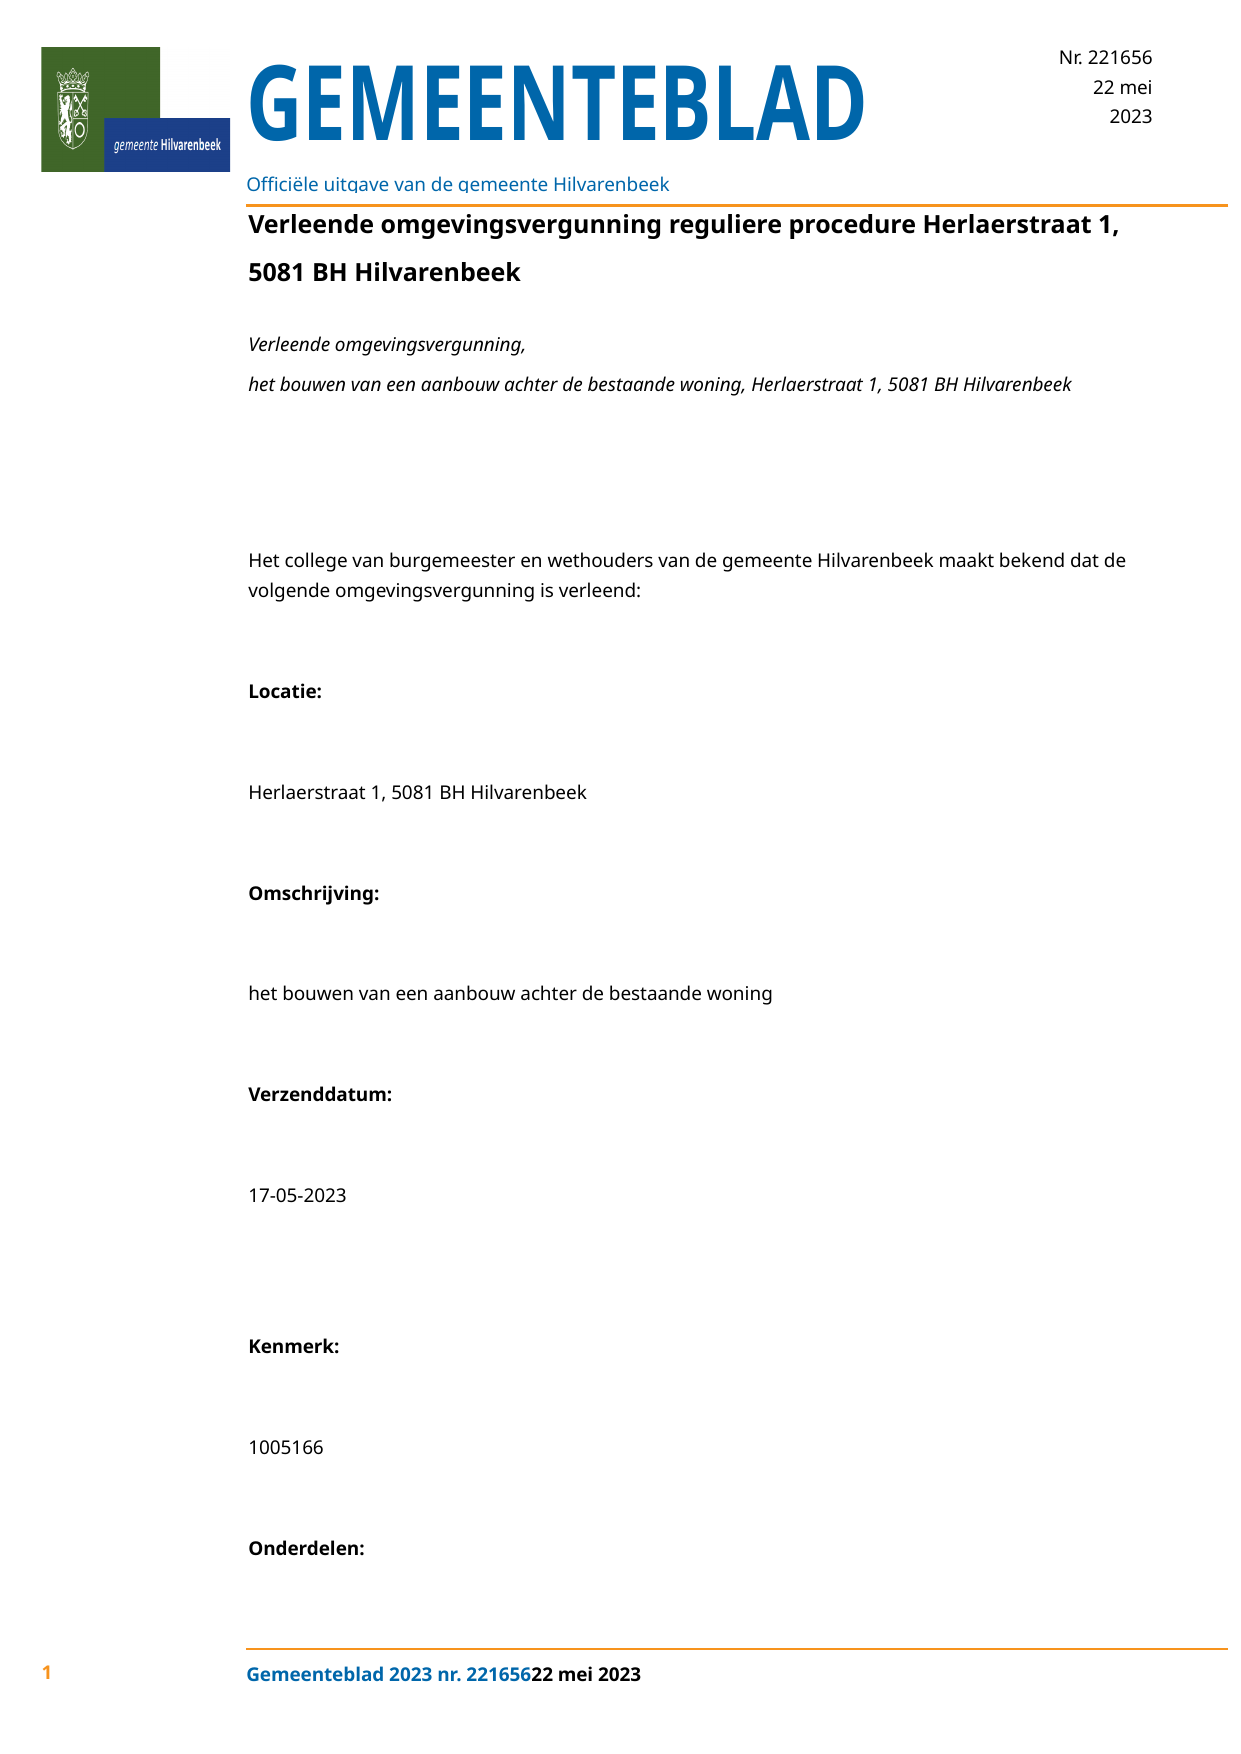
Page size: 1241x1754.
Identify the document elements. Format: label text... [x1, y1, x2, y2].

text Verleende omgevingsvergunning reguliere procedure Herlaerstraat 1, 5081 BH Hilvarenbeek [248, 207, 1152, 288]
text Verleende omgevingsvergunning, [248, 331, 1152, 357]
text 1005166 [248, 1434, 1152, 1460]
text Onderdelen: [248, 1535, 1152, 1561]
text Herlaerstraat 1, 5081 BH Hilvarenbeek [248, 779, 1152, 805]
text het bouwen van een aanbouw achter de bestaande woning [248, 981, 1152, 1006]
text 17-05-2023 [248, 1182, 1152, 1208]
text Verzenddatum: [248, 1081, 1152, 1107]
text Het college van burgemeester en wethouders van de gemeente Hilvarenbeek maakt bekend dat de volgende omgevingsvergunning is verleend: [248, 548, 1152, 603]
text Locatie: [248, 678, 1152, 704]
text Omschrijving: [248, 880, 1152, 906]
picture [41, 47, 231, 172]
text het bouwen van een aanbouw achter de bestaande woning, Herlaerstraat 1, 5081 BH Hilvarenbeek [248, 371, 1152, 396]
text Kenmerk: [248, 1333, 1152, 1359]
